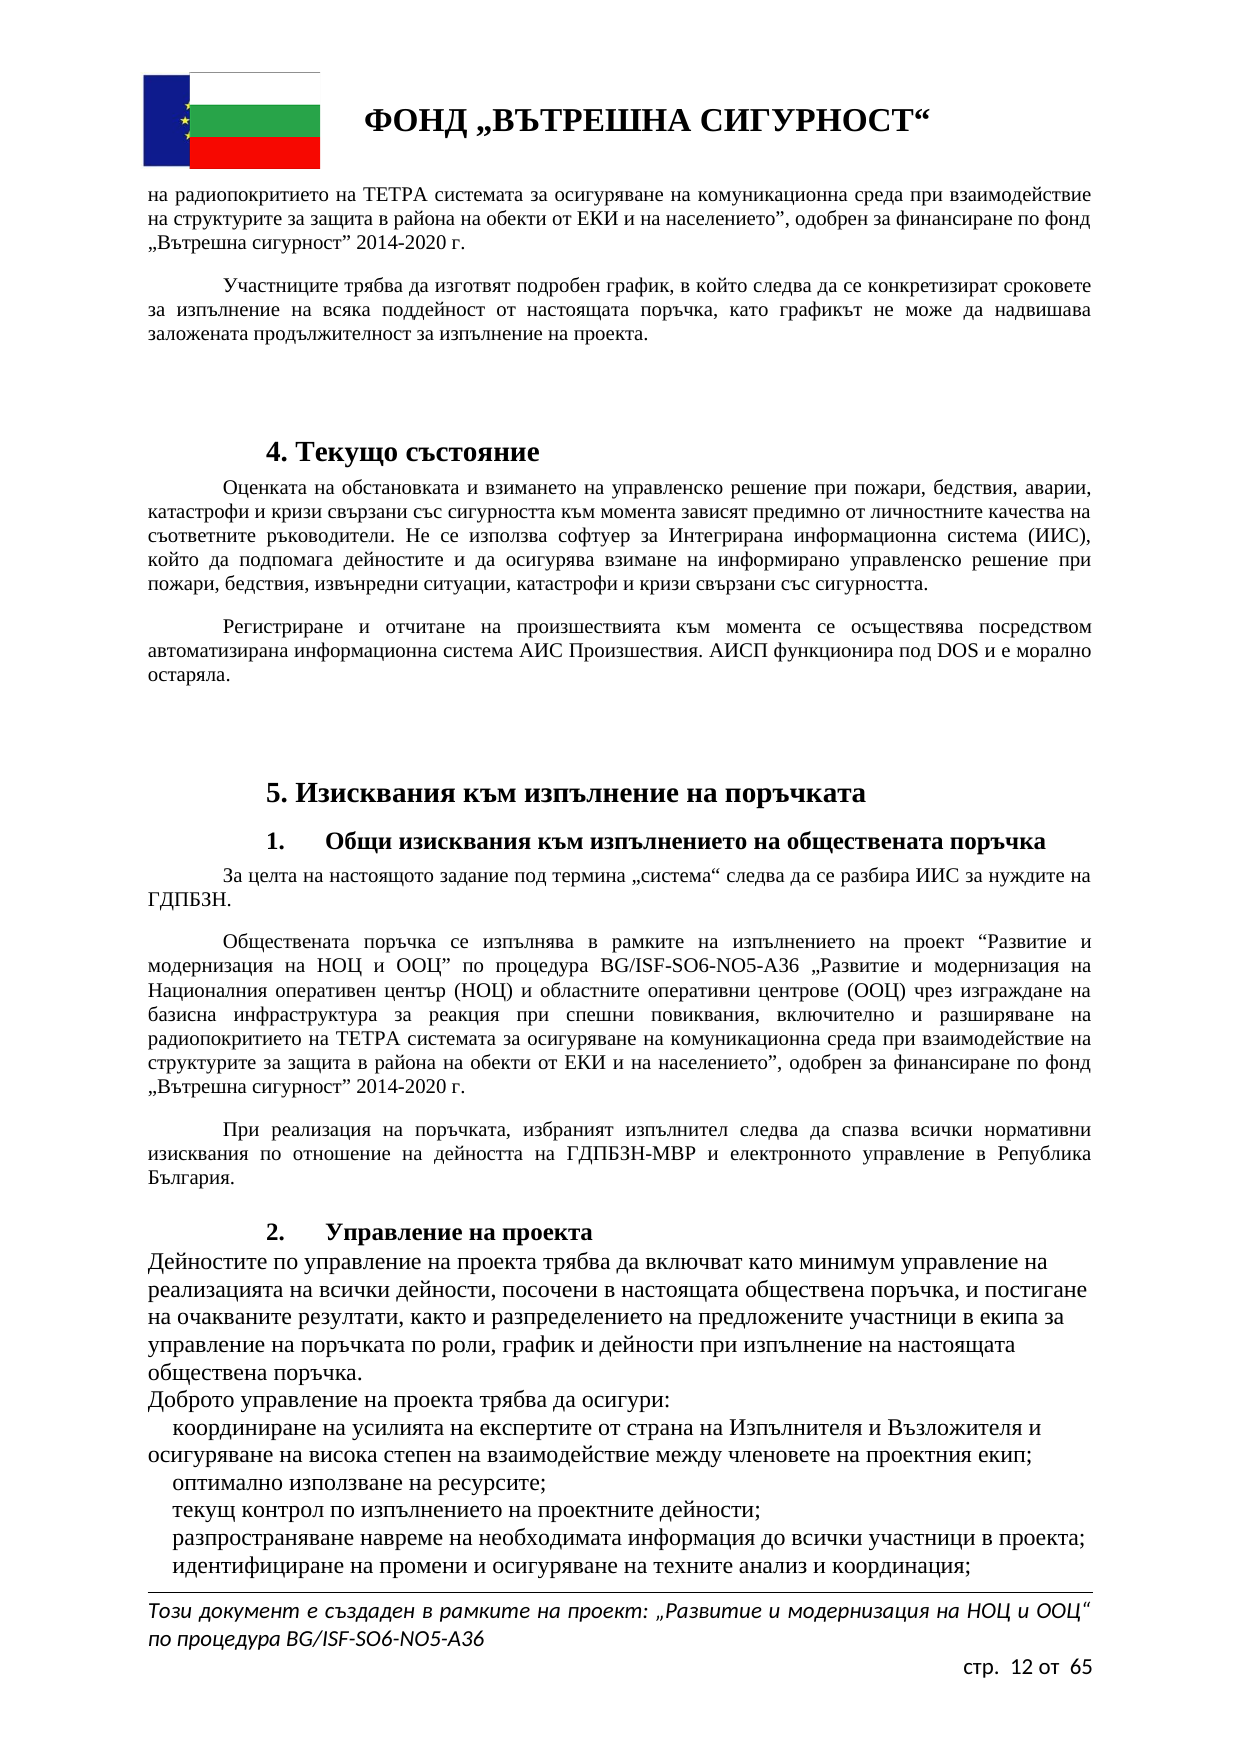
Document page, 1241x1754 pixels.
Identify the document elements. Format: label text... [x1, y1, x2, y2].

subtitle Изисквания към изпълнение на поръчката [148, 773, 1093, 810]
text на радиопокритието на ТЕТРА системата за осигуряване на комуникационна среда при взаимодействие на структурите за защита в района на обекти от ЕКИ и на населението”, одобрен за финансиране по фонд „Вътрешна сигурност” 2014-2020 г. [148, 182, 1093, 254]
text Дейностите по управление на проекта трябва да включват като минимум управление на реализацията на всички дейности, посочени в настоящата обществена поръчка, и постигане на очакваните резултати, както и разпределението на предложените участници в екипа за управление на поръчката по роли, график и дейности при изпълнение на настоящата [148, 1247, 1093, 1357]
text Доброто управление на проекта трябва да осигури: [148, 1385, 1093, 1413]
text  координиране на усилията на експертите от страна на Изпълнителя и Възложителя и осигуряване на висока степен на взаимодействие между членовете на проектния екип; [148, 1413, 1093, 1468]
text  разпространяване навреме на необходимата информация до всички участници в проекта; [148, 1523, 1093, 1551]
text  оптимално използване на ресурсите; [148, 1468, 1093, 1496]
text обществена поръчка. [148, 1357, 1093, 1385]
text Обществената поръчка се изпълнява в рамките на изпълнението на проект “Развитие и модернизация на НОЦ и ООЦ” по процедура BG/ISF-SO6-NO5-A36 „Развитие и модернизация на Националния оперативен център (НОЦ) и областните оперативни центрове (ООЦ) чрез изграждане на базисна инфраструктура за реакция при спешни повиквания, включително и разширяване на радиопокритието на ТЕТРА системата за осигуряване на комуникационна среда при взаимодействие на структурите за защита в района на обекти от ЕКИ и на населението”, одобрен за финансиране по фонд „Вътрешна сигурност” 2014-2020 г. [148, 929, 1093, 1098]
subtitle Общи изисквания към изпълнението на обществената поръчка [148, 823, 1093, 856]
text За целта на настоящото задание под термина „система“ следва да се разбира ИИС за нуждите на ГДПБЗН. [148, 862, 1093, 911]
text Участниците трябва да изготвят подробен график, в който следва да се конкретизират сроковете за изпълнение на всяка поддейност от настоящата поръчка, като графикът не може да надвишава заложената продължителност за изпълнение на проекта. [148, 273, 1093, 345]
text  идентифициране на промени и осигуряване на техните анализ и координация; [148, 1551, 1093, 1578]
subtitle Управление на проекта [148, 1214, 1093, 1247]
text Оценката на обстановката и взимането на управленско решение при пожари, бедствия, аварии, катастрофи и кризи свързани със сигурността към момента зависят предимно от личностните качества на съответните ръководители. Не се използва софтуер за Интегрирана информационна система (ИИС), който да подпомага дейностите и да осигурява взимане на информирано управленско решение при пожари, бедствия, извънредни ситуации, катастрофи и кризи свързани със сигурността. [148, 475, 1093, 595]
text Регистриране и отчитане на произшествията към момента се осъществява посредством автоматизирана информационна система АИС Произшествия. АИСП функционира под DOS и е морално остаряла. [148, 614, 1093, 686]
subtitle Текущо състояние [148, 431, 1093, 469]
text При реализация на поръчката, избраният изпълнител следва да спазва всички нормативни изисквания по отношение на дейността на ГДПБЗН-МВР и електронното управление в Република България. [148, 1117, 1093, 1189]
text  текущ контрол по изпълнението на проектните дейности; [148, 1496, 1093, 1523]
